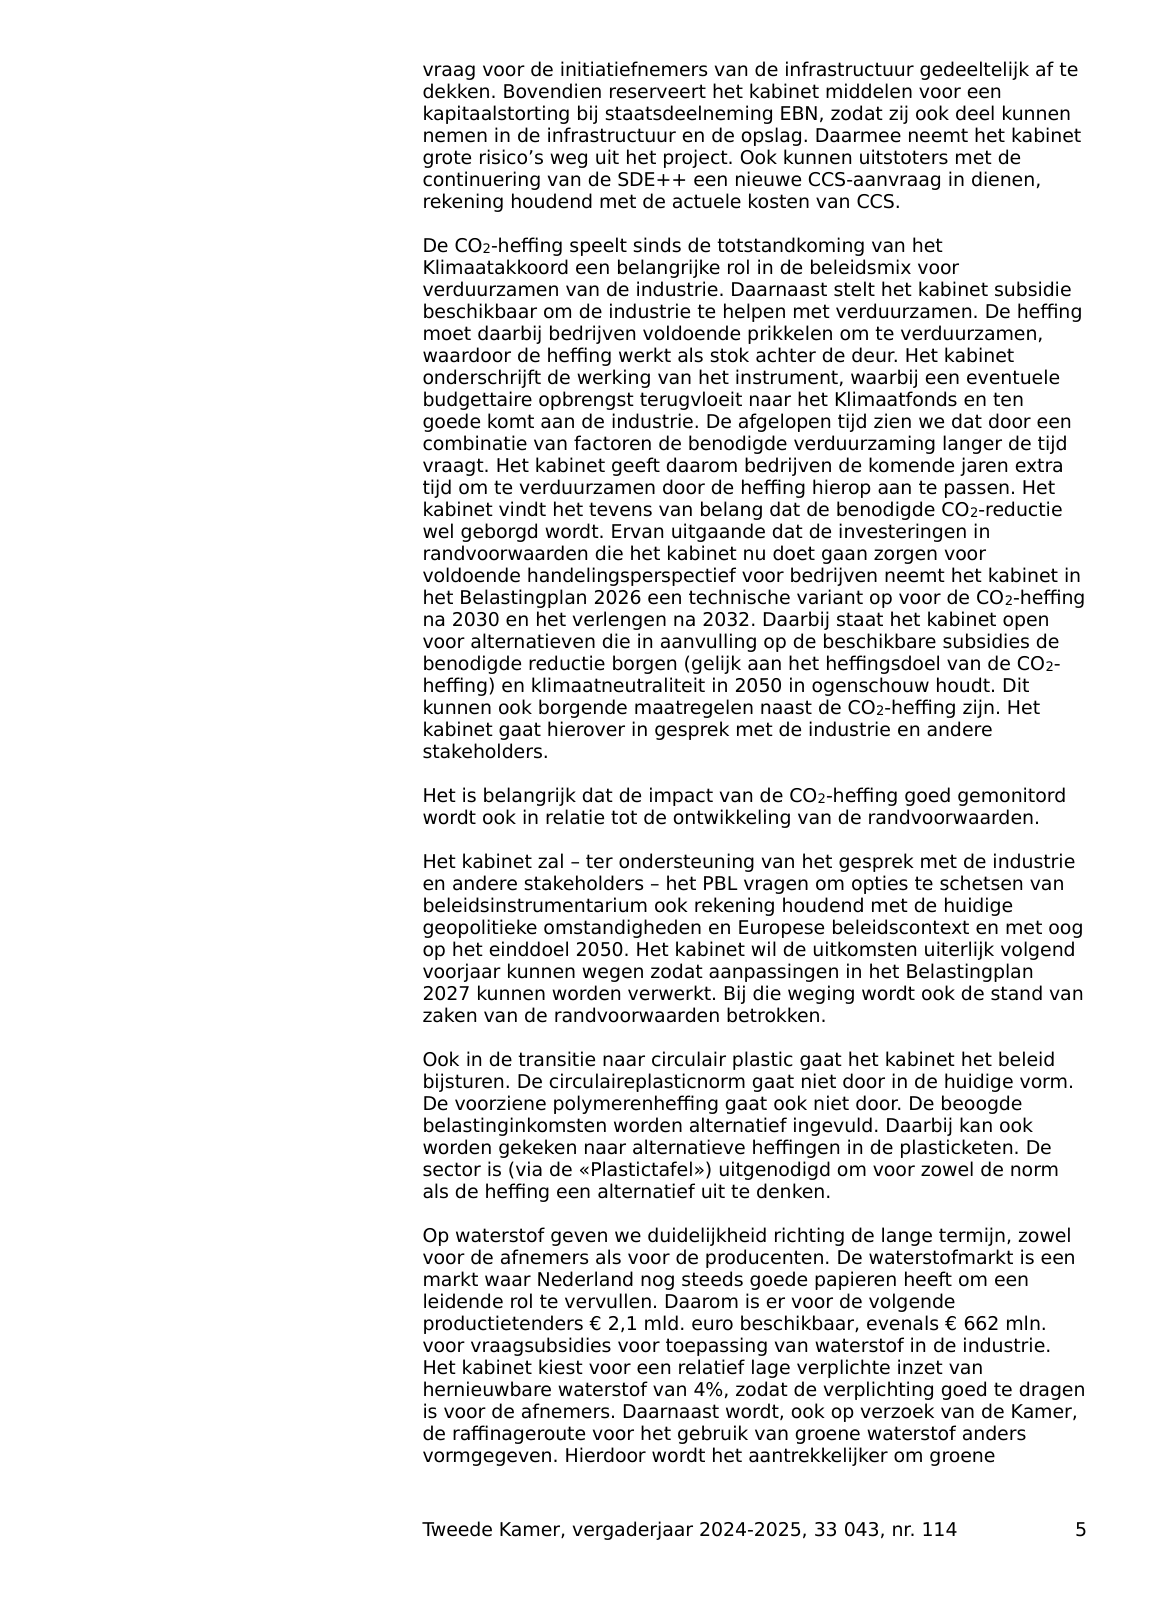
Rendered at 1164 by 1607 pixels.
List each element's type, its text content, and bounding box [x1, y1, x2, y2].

text vraag voor de initiatiefnemers van de infrastructuur gedeeltelijk af te dekken. Bovendien reserveert het kabinet middelen voor een kapitaalstorting bij staatsdeelneming EBN, zodat zij ook deel kunnen nemen in de infrastructuur en de opslag. Daarmee neemt het kabinet grote risico’s weg uit het project. Ook kunnen uitstoters met de continuering van de SDE++ een nieuwe CCS-aanvraag in dienen, rekening houdend met de actuele kosten van CCS. [422, 59, 1087, 213]
text Het is belangrijk dat de impact van de CO2-heffing goed gemonitord wordt ook in relatie tot de ontwikkeling van de randvoorwaarden. [422, 785, 1087, 829]
text Ook in de transitie naar circulair plastic gaat het kabinet het beleid bijsturen. De circulaireplasticnorm gaat niet door in de huidige vorm. De voorziene polymerenheffing gaat ook niet door. De beoogde belastinginkomsten worden alternatief ingevuld. Daarbij kan ook worden gekeken naar alternatieve heffingen in de plasticketen. De sector is (via de «Plastictafel») uitgenodigd om voor zowel de norm als de heffing een alternatief uit te denken. [422, 1049, 1087, 1203]
text De CO2-heffing speelt sinds de totstandkoming van het Klimaatakkoord een belangrijke rol in de beleidsmix voor verduurzamen van de industrie. Daarnaast stelt het kabinet subsidie beschikbaar om de industrie te helpen met verduurzamen. De heffing moet daarbij bedrijven voldoende prikkelen om te verduurzamen, waardoor de heffing werkt als stok achter de deur. Het kabinet onderschrijft de werking van het instrument, waarbij een eventuele budgettaire opbrengst terugvloeit naar het Klimaatfonds en ten goede komt aan de industrie. De afgelopen tijd zien we dat door een combinatie van factoren de benodigde verduurzaming langer de tijd vraagt. Het kabinet geeft daarom bedrijven de komende jaren extra tijd om te verduurzamen door de heffing hierop aan te passen. Het kabinet vindt het tevens van belang dat de benodigde CO2-reductie wel geborgd wordt. Ervan uitgaande dat de investeringen in randvoorwaarden die het kabinet nu doet gaan zorgen voor voldoende handelingsperspectief voor bedrijven neemt het kabinet in het Belastingplan 2026 een technische variant op voor de CO2-heffing na 2030 en het verlengen na 2032. Daarbij staat het kabinet open voor alternatieven die in aanvulling op de beschikbare subsidies de benodigde reductie borgen (gelijk aan het heffingsdoel van de CO2-heffing) en klimaatneutraliteit in 2050 in ogenschouw houdt. Dit kunnen ook borgende maatregelen naast de CO2-heffing zijn. Het kabinet gaat hierover in gesprek met de industrie en andere stakeholders. [422, 235, 1087, 763]
text Het kabinet zal – ter ondersteuning van het gesprek met de industrie en andere stakeholders – het PBL vragen om opties te schetsen van beleidsinstrumentarium ook rekening houdend met de huidige geopolitieke omstandigheden en Europese beleidscontext en met oog op het einddoel 2050. Het kabinet wil de uitkomsten uiterlijk volgend voorjaar kunnen wegen zodat aanpassingen in het Belastingplan 2027 kunnen worden verwerkt. Bij die weging wordt ook de stand van zaken van de randvoorwaarden betrokken. [422, 851, 1087, 1027]
text Op waterstof geven we duidelijkheid richting de lange termijn, zowel voor de afnemers als voor de producenten. De waterstofmarkt is een markt waar Nederland nog steeds goede papieren heeft om een leidende rol te vervullen. Daarom is er voor de volgende productietenders € 2,1 mld. euro beschikbaar, evenals € 662 mln. voor vraagsubsidies voor toepassing van waterstof in de industrie. Het kabinet kiest voor een relatief lage verplichte inzet van hernieuwbare waterstof van 4%, zodat de verplichting goed te dragen is voor de afnemers. Daarnaast wordt, ook op verzoek van de Kamer, de raffinageroute voor het gebruik van groene waterstof anders vormgegeven. Hierdoor wordt het aantrekkelijker om groene [422, 1225, 1087, 1467]
